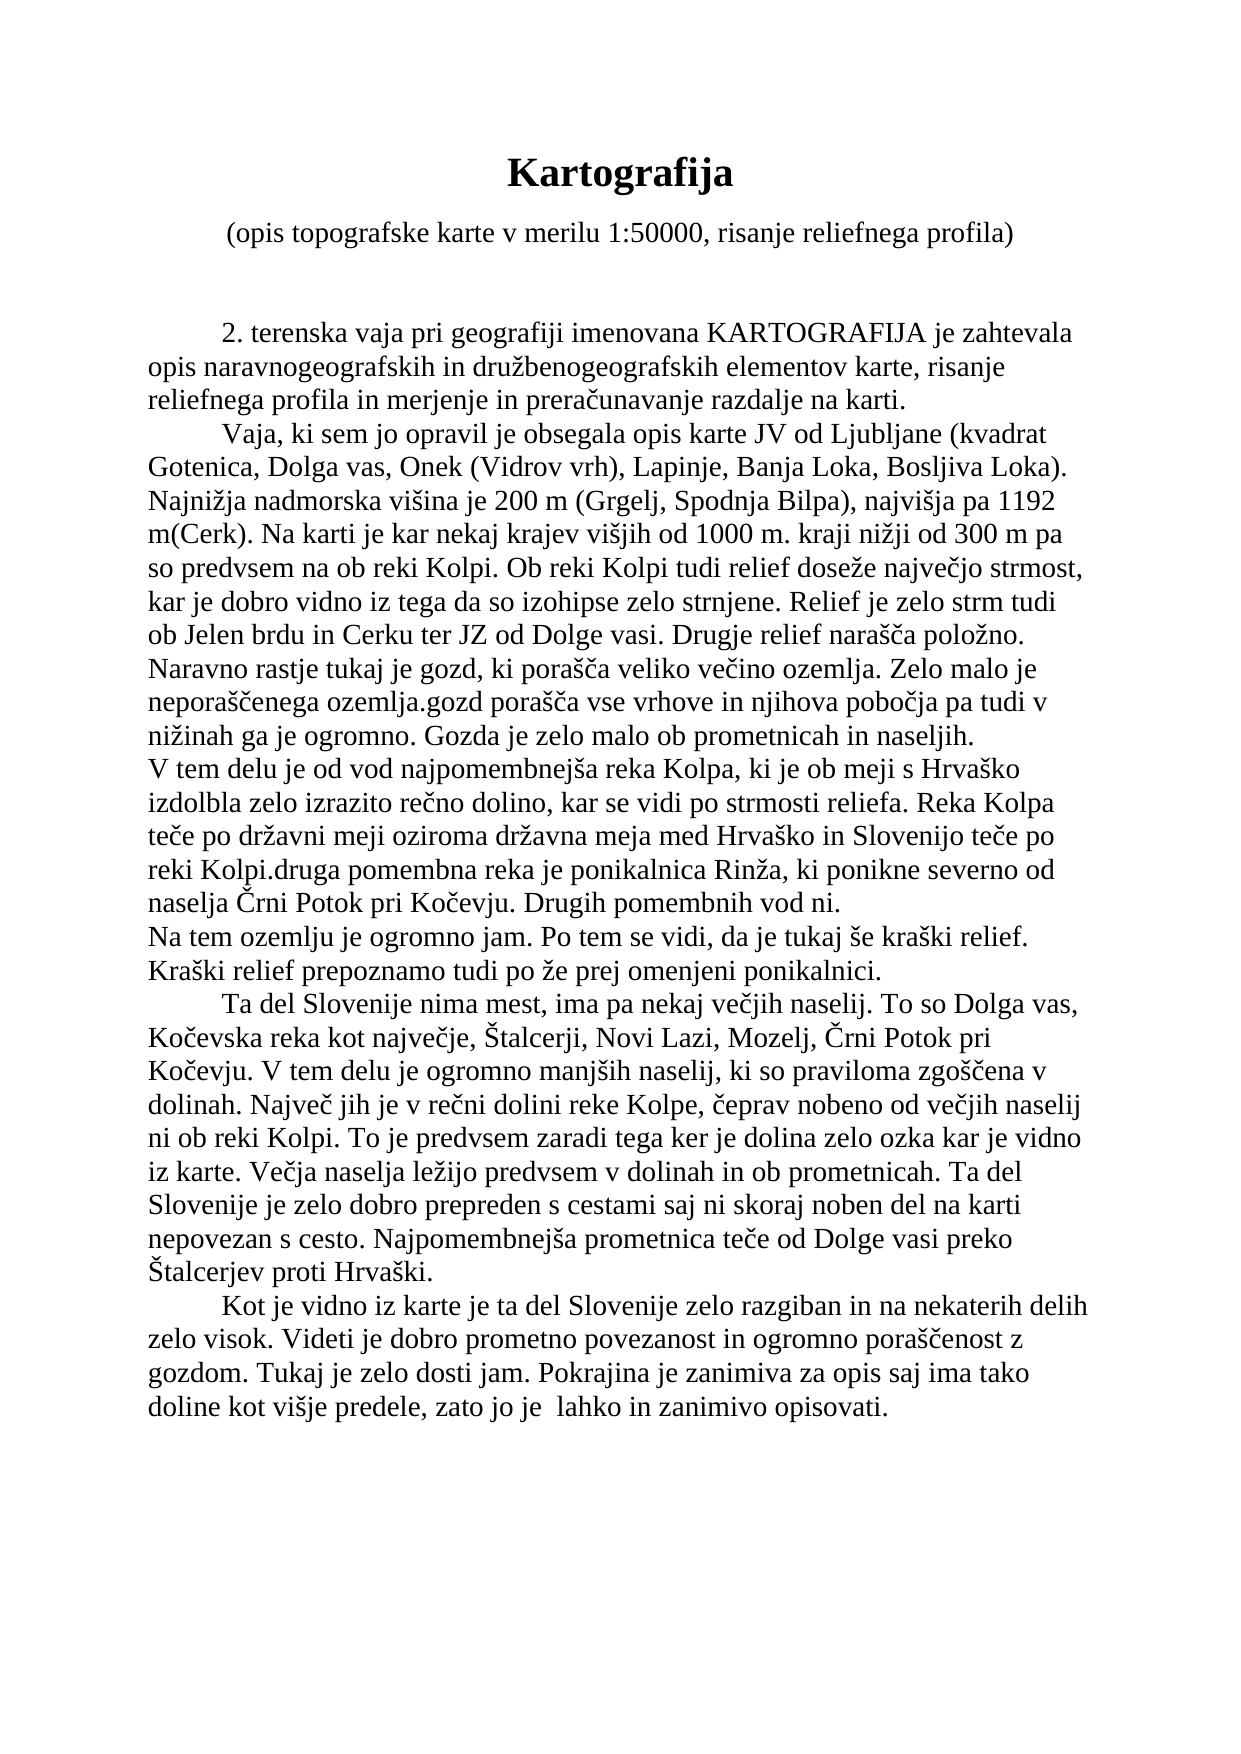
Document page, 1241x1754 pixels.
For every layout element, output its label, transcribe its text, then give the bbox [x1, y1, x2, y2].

text Kot je vidno iz karte je ta del Slovenije zelo razgiban in na nekaterih delih zelo visok. Videti je dobro prometno povezanost in ogromno poraščenost z gozdom. Tukaj je zelo dosti jam. Pokrajina je zanimiva za opis saj ima tako doline kot višje predele, zato jo je lahko in zanimivo opisovati. [148, 1288, 1093, 1422]
text (opis topografske karte v merilu 1:50000, risanje reliefnega profila) [148, 215, 1093, 248]
text Na tem ozemlju je ogromno jam. Po tem se vidi, da je tukaj še kraški relief. Kraški relief prepoznamo tudi po že prej omenjeni ponikalnici. [148, 919, 1093, 986]
text 2. terenska vaja pri geografiji imenovana KARTOGRAFIJA je zahtevala opis naravnogeografskih in družbenogeografskih elementov karte, risanje reliefnega profila in merjenje in preračunavanje razdalje na karti. [148, 315, 1093, 416]
text Kartografija [148, 148, 1093, 196]
text Ta del Slovenije nima mest, ima pa nekaj večjih naselij. To so Dolga vas, Kočevska reka kot največje, Štalcerji, Novi Lazi, Mozelj, Črni Potok pri Kočevju. V tem delu je ogromno manjših naselij, ki so praviloma zgoščena v dolinah. Največ jih je v rečni dolini reke Kolpe, čeprav nobeno od večjih naselij ni ob reki Kolpi. To je predvsem zaradi tega ker je dolina zelo ozka kar je vidno iz karte. Večja naselja ležijo predvsem v dolinah in ob prometnicah. Ta del Slovenije je zelo dobro prepreden s cestami saj ni skoraj noben del na karti nepovezan s cesto. Najpomembnejša prometnica teče od Dolge vasi preko Štalcerjev proti Hrvaški. [148, 986, 1093, 1288]
text Naravno rastje tukaj je gozd, ki porašča veliko večino ozemlja. Zelo malo je neporaščenega ozemlja.gozd porašča vse vrhove in njihova pobočja pa tudi v nižinah ga je ogromno. Gozda je zelo malo ob prometnicah in naseljih. [148, 651, 1093, 751]
text V tem delu je od vod najpomembnejša reka Kolpa, ki je ob meji s Hrvaško izdolbla zelo izrazito rečno dolino, kar se vidi po strmosti reliefa. Reka Kolpa teče po državni meji oziroma državna meja med Hrvaško in Slovenijo teče po reki Kolpi.druga pomembna reka je ponikalnica Rinža, ki ponikne severno od naselja Črni Potok pri Kočevju. Drugih pomembnih vod ni. [148, 751, 1093, 919]
text Vaja, ki sem jo opravil je obsegala opis karte JV od Ljubljane (kvadrat Gotenica, Dolga vas, Onek (Vidrov vrh), Lapinje, Banja Loka, Bosljiva Loka). Najnižja nadmorska višina je 200 m (Grgelj, Spodnja Bilpa), najvišja pa 1192 m(Cerk). Na karti je kar nekaj krajev višjih od 1000 m. kraji nižji od 300 m pa so predvsem na ob reki Kolpi. Ob reki Kolpi tudi relief doseže največjo strmost, kar je dobro vidno iz tega da so izohipse zelo strnjene. Relief je zelo strm tudi ob Jelen brdu in Cerku ter JZ od Dolge vasi. Drugje relief narašča položno. [148, 416, 1093, 651]
